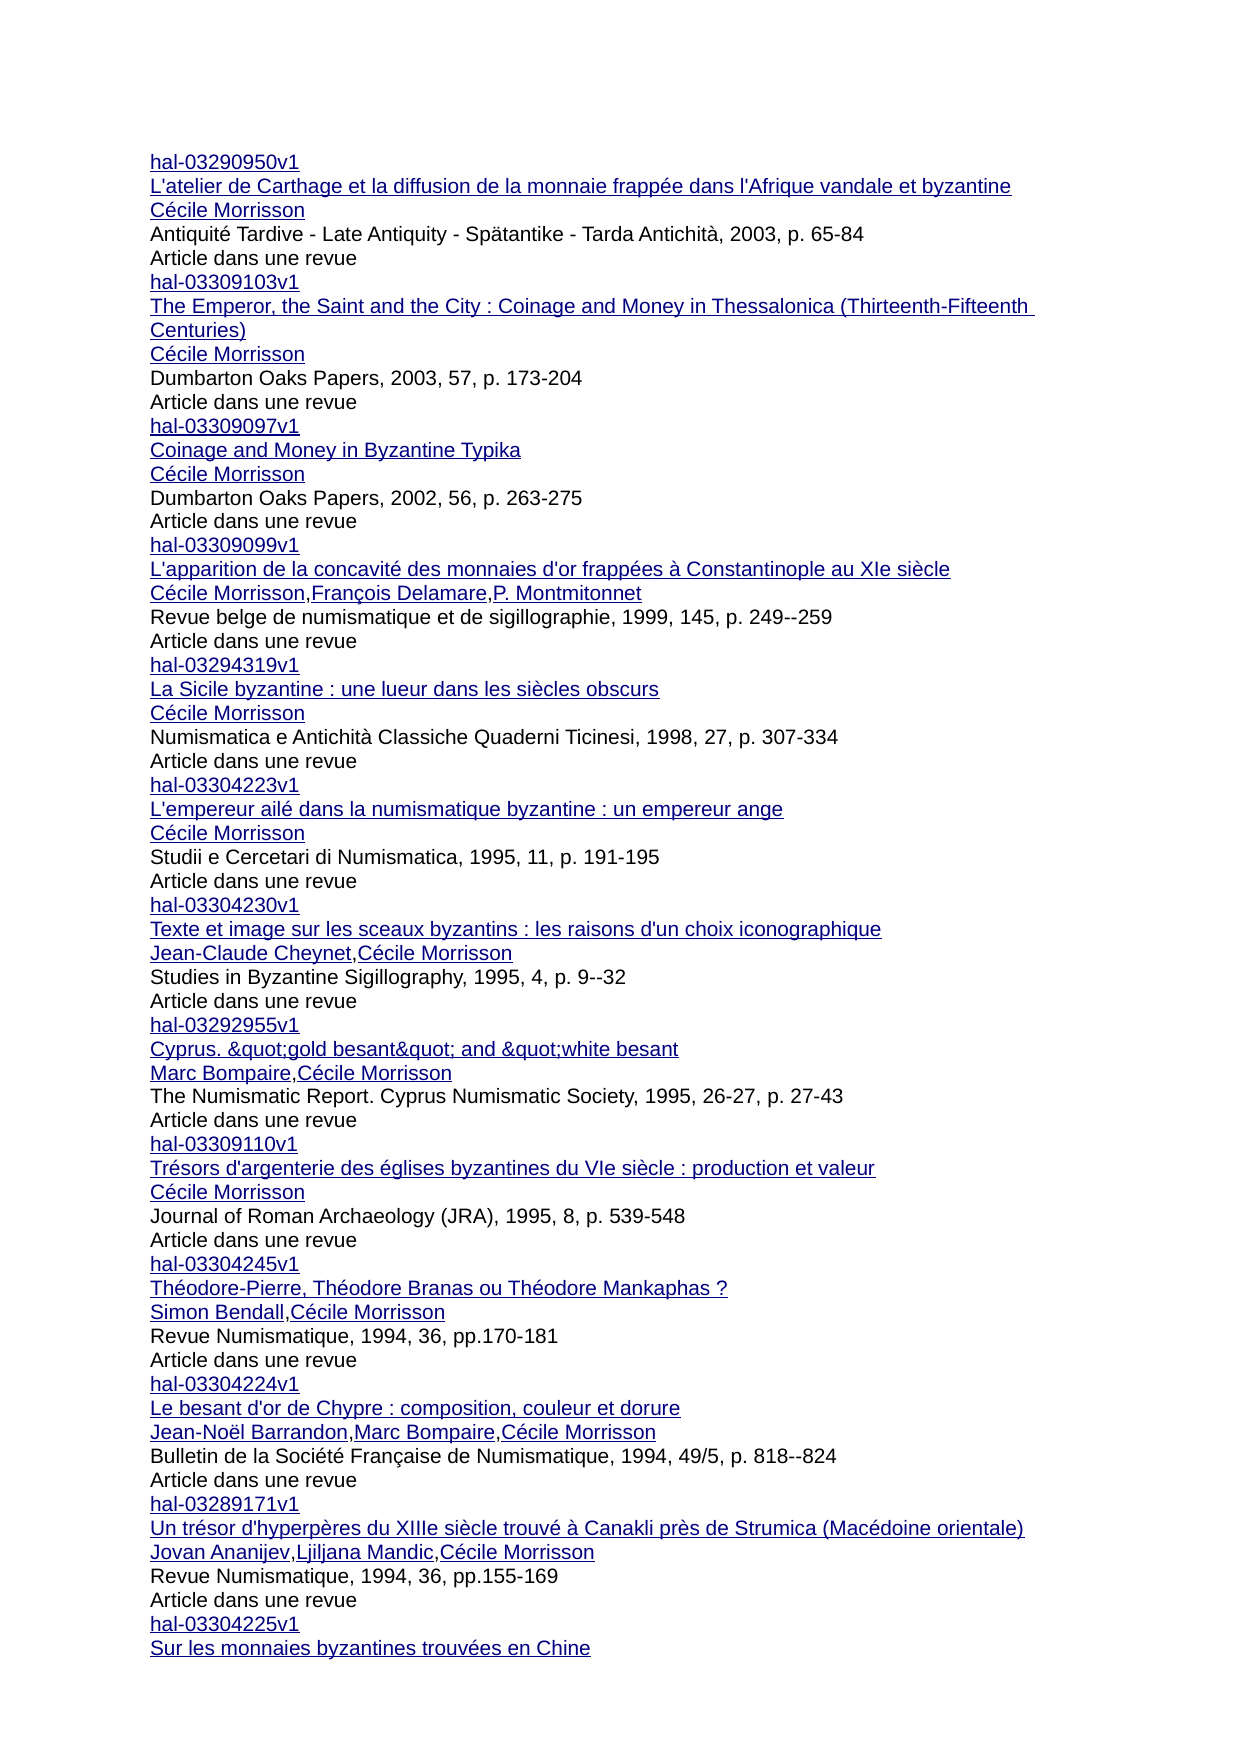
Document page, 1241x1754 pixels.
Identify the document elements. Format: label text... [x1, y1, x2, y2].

table_cell hal-03290950v1 [150, 150, 1090, 174]
table_cell Coinage and Money in Byzantine Typika Cécile Morrisson Dumbarton Oaks Papers, 2002, 56, p. 263-275 Article dans une revue hal-03309099v1 [150, 438, 1090, 557]
table_cell Le besant d'or de Chypre : composition, couleur et dorure Jean-Noël Barrandon,Marc Bompaire,Cécile Morrisson Bulletin de la Société Française de Numismatique, 1994, 49/5, p. 818--824 Article dans une revue hal-03289171v1 [150, 1396, 1090, 1516]
table_cell L'empereur ailé dans la numismatique byzantine : un empereur ange Cécile Morrisson Studii e Cercetari di Numismatica, 1995, 11, p. 191-195 Article dans une revue hal-03304230v1 [150, 797, 1090, 917]
table_cell Texte et image sur les sceaux byzantins : les raisons d'un choix iconographique Jean-Claude Cheynet,Cécile Morrisson Studies in Byzantine Sigillography, 1995, 4, p. 9--32 Article dans une revue hal-03292955v1 [150, 917, 1090, 1036]
table_cell L'atelier de Carthage et la diffusion de la monnaie frappée dans l'Afrique vandale et byzantine Cécile Morrisson Antiquité Tardive - Late Antiquity - Spätantike - Tarda Antichità, 2003, p. 65-84 Article dans une revue hal-03309103v1 [150, 174, 1090, 294]
table_cell Un trésor d'hyperpères du XIIIe siècle trouvé à Canakli près de Strumica (Macédoine orientale) Jovan Ananijev,Ljiljana Mandic,Cécile Morrisson Revue Numismatique, 1994, 36, pp.155-169 Article dans une revue hal-03304225v1 [150, 1516, 1090, 1635]
table_cell Sur les monnaies byzantines trouvées en Chine [150, 1635, 1090, 1659]
table_cell The Emperor, the Saint and the City : Coinage and Money in Thessalonica (Thirteenth-Fifteenth Centuries) Cécile Morrisson Dumbarton Oaks Papers, 2003, 57, p. 173-204 Article dans une revue hal-03309097v1 [150, 294, 1090, 437]
table_cell Cyprus. &quot;gold besant&quot; and &quot;white besant Marc Bompaire,Cécile Morrisson The Numismatic Report. Cyprus Numismatic Society, 1995, 26-27, p. 27-43 Article dans une revue hal-03309110v1 [150, 1036, 1090, 1156]
table_cell Trésors d'argenterie des églises byzantines du VIe siècle : production et valeur Cécile Morrisson Journal of Roman Archaeology (JRA), 1995, 8, p. 539-548 Article dans une revue hal-03304245v1 [150, 1156, 1090, 1276]
table_cell La Sicile byzantine : une lueur dans les siècles obscurs Cécile Morrisson Numismatica e Antichità Classiche Quaderni Ticinesi, 1998, 27, p. 307-334 Article dans une revue hal-03304223v1 [150, 677, 1090, 797]
table_cell Théodore-Pierre, Théodore Branas ou Théodore Mankaphas ? Simon Bendall,Cécile Morrisson Revue Numismatique, 1994, 36, pp.170-181 Article dans une revue hal-03304224v1 [150, 1276, 1090, 1396]
table_cell L'apparition de la concavité des monnaies d'or frappées à Constantinople au XIe siècle Cécile Morrisson,François Delamare,P. Montmitonnet Revue belge de numismatique et de sigillographie, 1999, 145, p. 249--259 Article dans une revue hal-03294319v1 [150, 557, 1090, 677]
